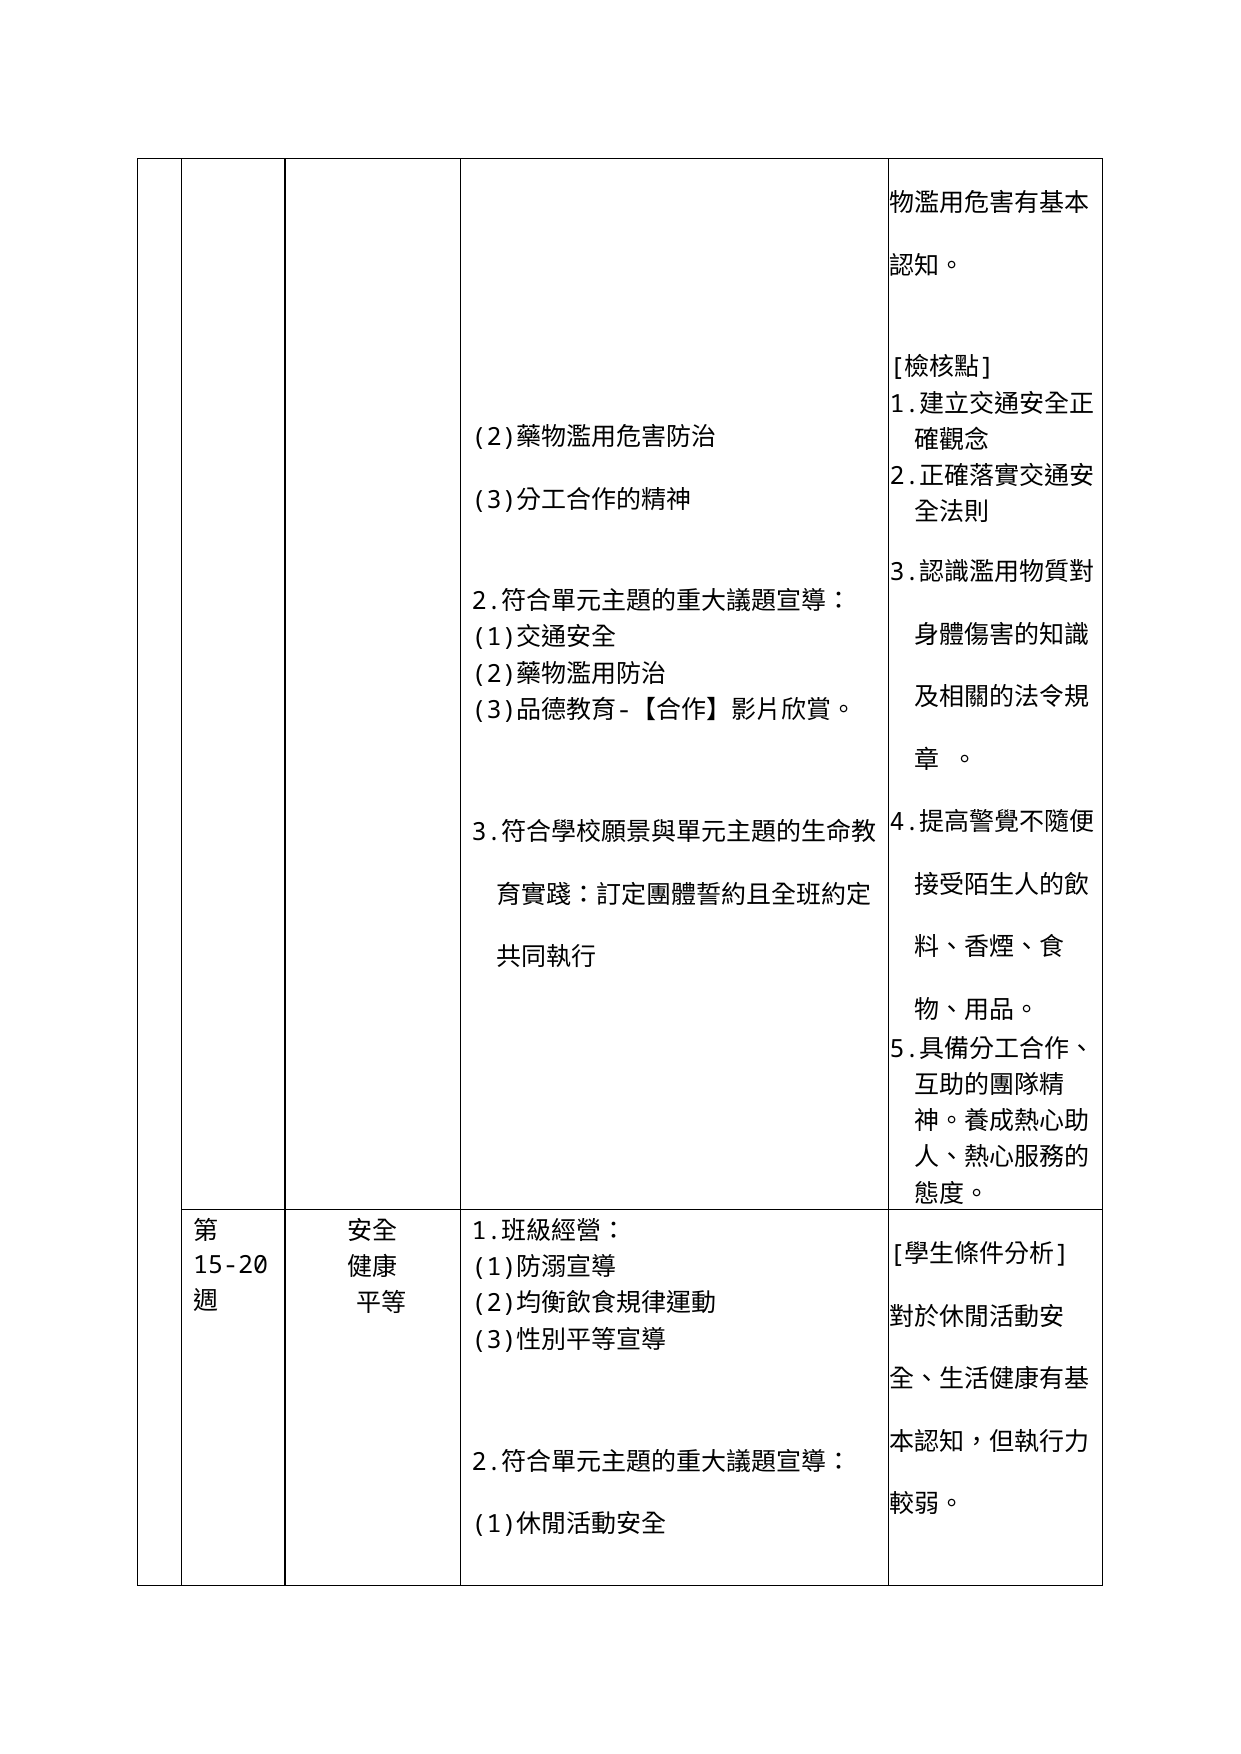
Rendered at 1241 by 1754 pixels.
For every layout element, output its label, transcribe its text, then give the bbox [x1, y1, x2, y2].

table_cell [138, 159, 181, 1585]
table_cell 物濫用危害有基本 認知。 [檢核點] 1.建立交通安全正確觀念 2.正確落實交通安全法則 3.認識濫用物質對身體傷害的知識及相關的法令規章 。 4.提高警覺不隨便接受陌生人的飲料、香煙、食物、用品。 5.具備分工合作、互助的團隊精神。養成熱心助人、熱心服務的態度。 [889, 159, 1102, 1209]
table_cell [182, 159, 284, 1209]
table_cell 第 15-20週 [182, 1210, 284, 1585]
table_cell 1.班級經營： (1)防溺宣導 (2)均衡飲食規律運動 (3)性別平等宣導 2.符合單元主題的重大議題宣導： (1)休閒活動安全 [461, 1210, 888, 1585]
table_cell 安全 健康 平等 [286, 1210, 460, 1585]
table_cell [286, 159, 460, 1209]
table_cell [學生條件分析] 對於休閒活動安 全、生活健康有基 本認知，但執行力 較弱。 [889, 1210, 1102, 1585]
table_cell (2)藥物濫用危害防治 (3)分工合作的精神 2.符合單元主題的重大議題宣導： (1)交通安全 (2)藥物濫用防治 (3)品德教育-【合作】影片欣賞。 3.符合學校願景與單元主題的生命教育實踐：訂定團體誓約且全班約定共同執行 [461, 159, 888, 1209]
